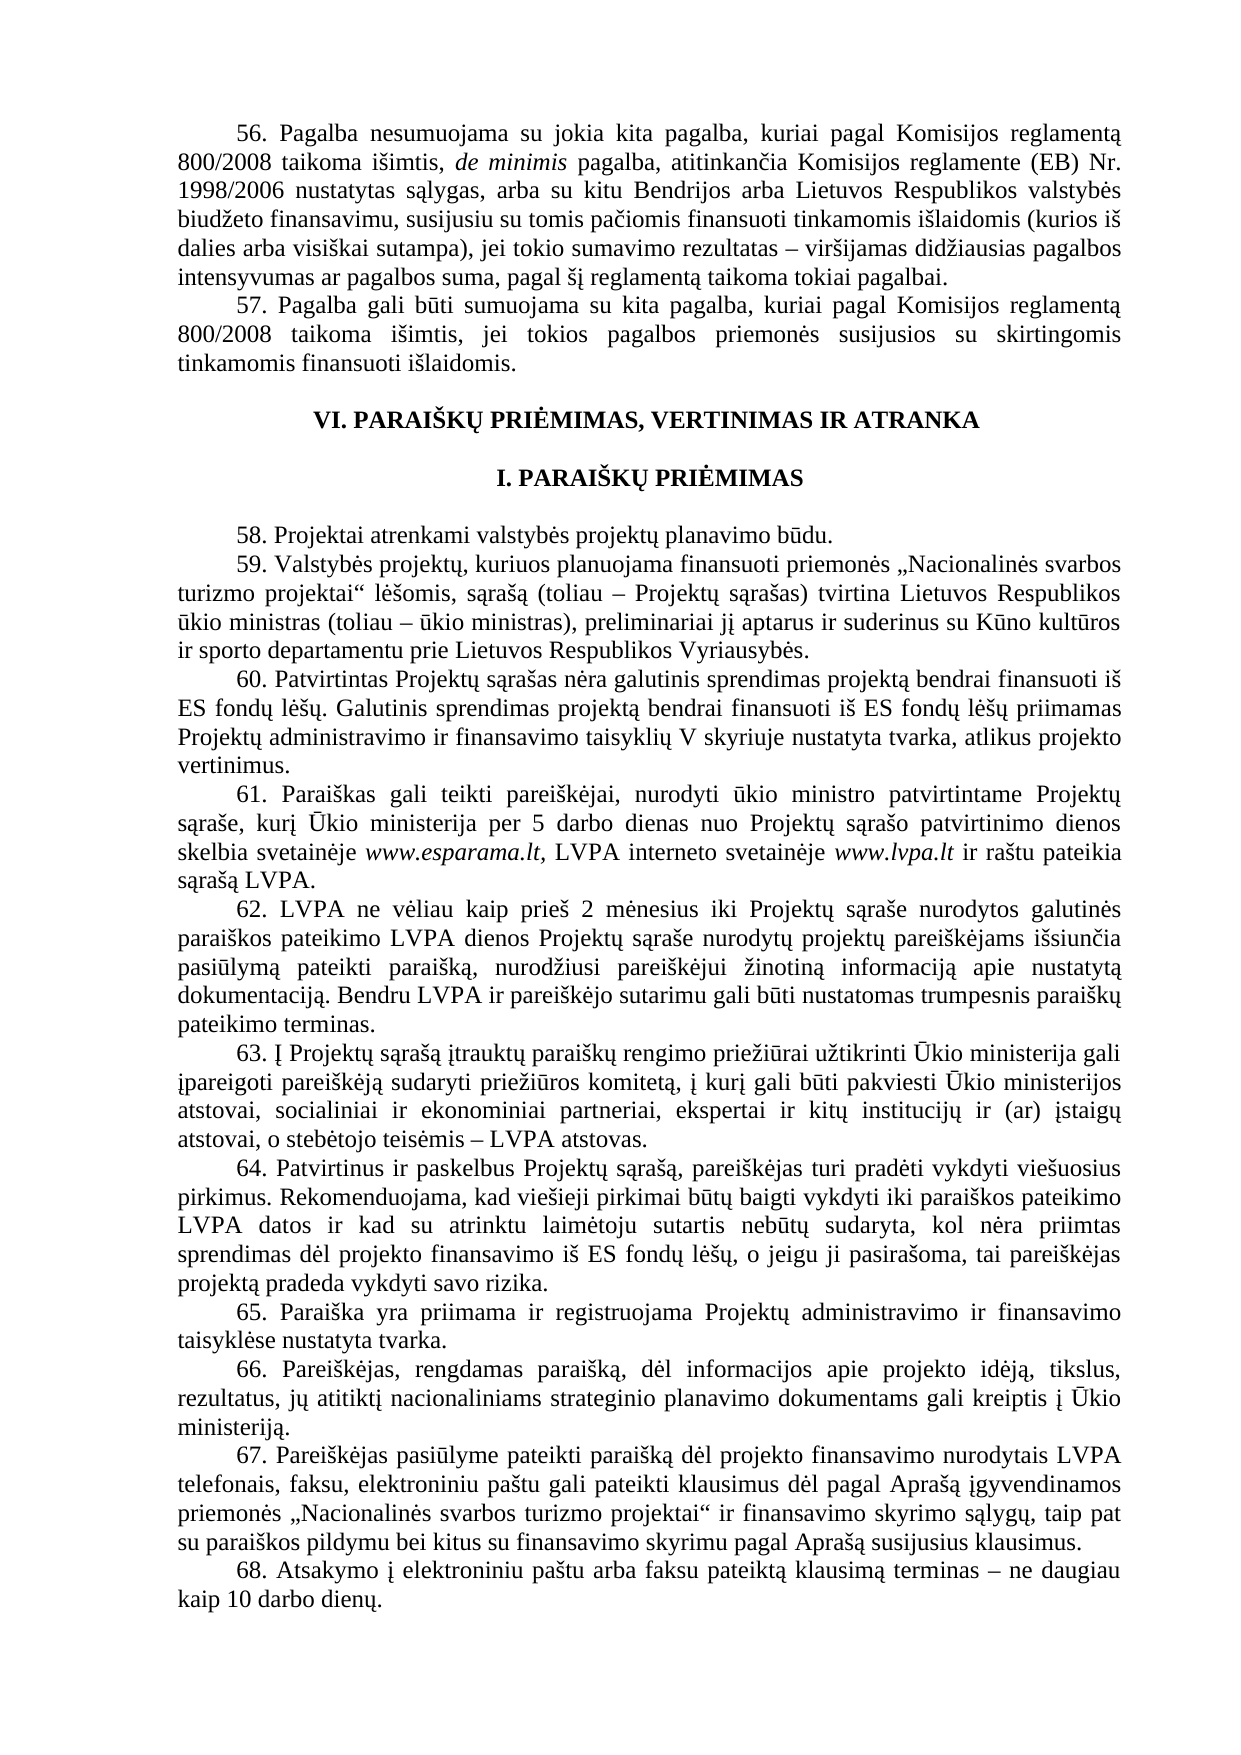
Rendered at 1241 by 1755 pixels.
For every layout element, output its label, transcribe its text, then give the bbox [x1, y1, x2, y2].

text 59. Valstybės projektų, kuriuos planuojama finansuoti priemonės „Nacionalinės svarbos turizmo projektai“ lėšomis, sąrašą (toliau – Projektų sąrašas) tvirtina Lietuvos Respublikos ūkio ministras (toliau – ūkio ministras), preliminariai jį aptarus ir suderinus su Kūno kultūros ir sporto departamentu prie Lietuvos Respublikos Vyriausybės. [177, 549, 1122, 664]
text 64. Patvirtinus ir paskelbus Projektų sąrašą, pareiškėjas turi pradėti vykdyti viešuosius pirkimus. Rekomenduojama, kad viešieji pirkimai būtų baigti vykdyti iki paraiškos pateikimo LVPA datos ir kad su atrinktu laimėtoju sutartis nebūtų sudaryta, kol nėra priimtas sprendimas dėl projekto finansavimo iš ES fondų lėšų, o jeigu ji pasirašoma, tai pareiškėjas projektą pradeda vykdyti savo rizika. [177, 1153, 1122, 1297]
text 66. Pareiškėjas, rengdamas paraišką, dėl informacijos apie projekto idėją, tikslus, rezultatus, jų atitiktį nacionaliniams strateginio planavimo dokumentams gali kreiptis į Ūkio ministeriją. [177, 1354, 1122, 1441]
text 60. Patvirtintas Projektų sąrašas nėra galutinis sprendimas projektą bendrai finansuoti iš ES fondų lėšų. Galutinis sprendimas projektą bendrai finansuoti iš ES fondų lėšų priimamas Projektų administravimo ir finansavimo taisyklių V skyriuje nustatyta tvarka, atlikus projekto vertinimus. [177, 664, 1122, 779]
text VI. PARAIŠKŲ PRIĖMIMAS, VERTINIMAS IR ATRANKA [177, 406, 1122, 434]
text 68. Atsakymo į elektroniniu paštu arba faksu pateiktą klausimą terminas – ne daugiau kaip 10 darbo dienų. [177, 1556, 1122, 1613]
text I. PARAIŠKŲ PRIĖMIMAS [177, 463, 1122, 492]
text 67. Pareiškėjas pasiūlyme pateikti paraišką dėl projekto finansavimo nurodytais LVPA telefonais, faksu, elektroniniu paštu gali pateikti klausimus dėl pagal Aprašą įgyvendinamos priemonės „Nacionalinės svarbos turizmo projektai“ ir finansavimo skyrimo sąlygų, taip pat su paraiškos pildymu bei kitus su finansavimo skyrimu pagal Aprašą susijusius klausimus. [177, 1441, 1122, 1556]
text 57. Pagalba gali būti sumuojama su kita pagalba, kuriai pagal Komisijos reglamentą 800/2008 taikoma išimtis, jei tokios pagalbos priemonės susijusios su skirtingomis tinkamomis finansuoti išlaidomis. [177, 291, 1122, 377]
text 58. Projektai atrenkami valstybės projektų planavimo būdu. [177, 521, 1122, 549]
text 65. Paraiška yra priimama ir registruojama Projektų administravimo ir finansavimo taisyklėse nustatyta tvarka. [177, 1297, 1122, 1354]
text 61. Paraiškas gali teikti pareiškėjai, nurodyti ūkio ministro patvirtintame Projektų sąraše, kurį Ūkio ministerija per 5 darbo dienas nuo Projektų sąrašo patvirtinimo dienos skelbia svetainėje www.esparama.lt, LVPA interneto svetainėje www.lvpa.lt ir raštu pateikia sąrašą LVPA. [177, 779, 1122, 894]
text 63. Į Projektų sąrašą įtrauktų paraiškų rengimo priežiūrai užtikrinti Ūkio ministerija gali įpareigoti pareiškėją sudaryti priežiūros komitetą, į kurį gali būti pakviesti Ūkio ministerijos atstovai, socialiniai ir ekonominiai partneriai, ekspertai ir kitų institucijų ir (ar) įstaigų atstovai, o stebėtojo teisėmis – LVPA atstovas. [177, 1038, 1122, 1153]
text 56. Pagalba nesumuojama su jokia kita pagalba, kuriai pagal Komisijos reglamentą 800/2008 taikoma išimtis, de minimis pagalba, atitinkančia Komisijos reglamente (EB) Nr. 1998/2006 nustatytas sąlygas, arba su kitu Bendrijos arba Lietuvos Respublikos valstybės biudžeto finansavimu, susijusiu su tomis pačiomis finansuoti tinkamomis išlaidomis (kurios iš dalies arba visiškai sutampa), jei tokio sumavimo rezultatas – viršijamas didžiausias pagalbos intensyvumas ar pagalbos suma, pagal šį reglamentą taikoma tokiai pagalbai. [177, 118, 1122, 291]
text 62. LVPA ne vėliau kaip prieš 2 mėnesius iki Projektų sąraše nurodytos galutinės paraiškos pateikimo LVPA dienos Projektų sąraše nurodytų projektų pareiškėjams išsiunčia pasiūlymą pateikti paraišką, nurodžiusi pareiškėjui žinotiną informaciją apie nustatytą dokumentaciją. Bendru LVPA ir pareiškėjo sutarimu gali būti nustatomas trumpesnis paraiškų pateikimo terminas. [177, 894, 1122, 1038]
